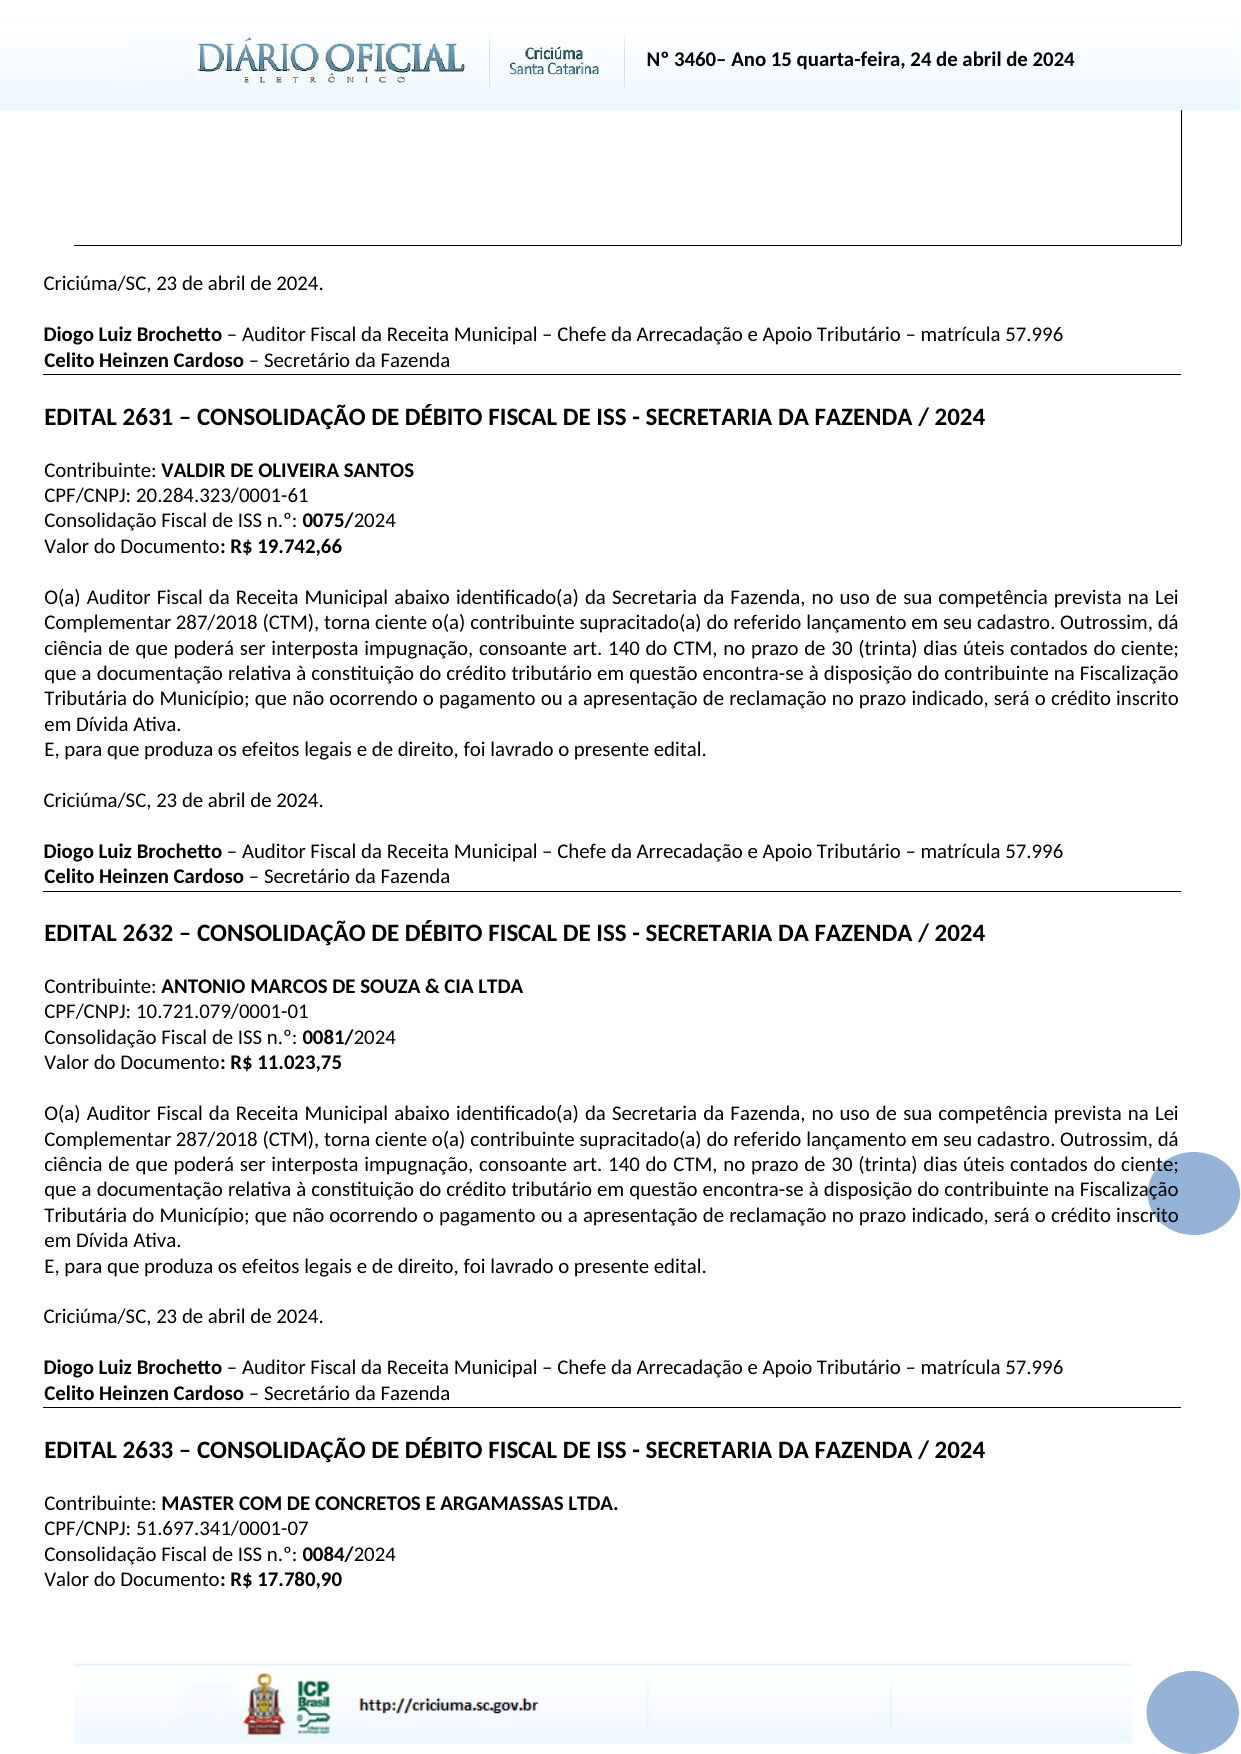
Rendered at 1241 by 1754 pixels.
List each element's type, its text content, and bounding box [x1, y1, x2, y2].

text CPF/CNPJ: 51.697.341/0001-07 [44, 1515, 1181, 1541]
text Criciúma/SC, 23 de abril de 2024. [43, 787, 1181, 813]
text CPF/CNPJ: 10.721.079/0001-01 [44, 999, 1181, 1024]
text Criciúma/SC, 23 de abril de 2024. [43, 271, 1181, 296]
text Contribuinte: MASTER COM DE CONCRETOS E ARGAMASSAS LTDA. [44, 1490, 1181, 1515]
text Diogo Luiz Brochetto – Auditor Fiscal da Receita Municipal – Chefe da Arrecadação e Apoio Tributário – matrícula 57.996 Celito Heinzen Cardoso – Secretário da Fazenda [43, 1354, 1181, 1407]
text Consolidação Fiscal de ISS n.º: 0084/2024 [44, 1541, 1181, 1566]
text O(a) Auditor Fiscal da Receita Municipal abaixo identificado(a) da Secretaria da Fazenda, no uso de sua competência prevista na Lei Complementar 287/2018 (CTM), torna ciente o(a) contribuinte supracitado(a) do referido lançamento em seu cadastro. Outrossim, dá ciência de que poderá ser interposta impugnação, consoante art. 140 do CTM, no prazo de 30 (trinta) dias úteis contados do ciente; que a documentação relativa à constituição do crédito tributário em questão encontra-se à disposição do contribuinte na Fiscalização Tributária do Município; que não ocorrendo o pagamento ou a apresentação de reclamação no prazo indicado, será o crédito inscrito em Dívida Ativa. [44, 584, 1181, 736]
text E, para que produza os efeitos legais e de direito, foi lavrado o presente edital. [44, 736, 1181, 762]
text EDITAL 2631 – CONSOLIDAÇÃO DE DÉBITO FISCAL DE ISS - SECRETARIA DA FAZENDA / 2024 [44, 401, 1181, 431]
text O(a) Auditor Fiscal da Receita Municipal abaixo identificado(a) da Secretaria da Fazenda, no uso de sua competência prevista na Lei Complementar 287/2018 (CTM), torna ciente o(a) contribuinte supracitado(a) do referido lançamento em seu cadastro. Outrossim, dá ciência de que poderá ser interposta impugnação, consoante art. 140 do CTM, no prazo de 30 (trinta) dias úteis contados do ciente; que a documentação relativa à constituição do crédito tributário em questão encontra-se à disposição do contribuinte na Fiscalização Tributária do Município; que não ocorrendo o pagamento ou a apresentação de reclamação no prazo indicado, será o crédito inscrito em Dívida Ativa. [44, 1100, 1181, 1253]
text Diogo Luiz Brochetto – Auditor Fiscal da Receita Municipal – Chefe da Arrecadação e Apoio Tributário – matrícula 57.996 Celito Heinzen Cardoso – Secretário da Fazenda [43, 321, 1181, 374]
text EDITAL 2632 – CONSOLIDAÇÃO DE DÉBITO FISCAL DE ISS - SECRETARIA DA FAZENDA / 2024 [44, 917, 1181, 948]
text EDITAL 2633 – CONSOLIDAÇÃO DE DÉBITO FISCAL DE ISS - SECRETARIA DA FAZENDA / 2024 [44, 1434, 1181, 1464]
text Contribuinte: VALDIR DE OLIVEIRA SANTOS [44, 457, 1181, 482]
text Valor do Documento: R$ 17.780,90 [44, 1566, 1181, 1592]
text Criciúma/SC, 23 de abril de 2024. [43, 1304, 1181, 1329]
text Consolidação Fiscal de ISS n.º: 0081/2024 [44, 1024, 1181, 1049]
text Valor do Documento: R$ 19.742,66 [44, 533, 1181, 558]
text CPF/CNPJ: 20.284.323/0001-61 [44, 482, 1181, 508]
text E, para que produza os efeitos legais e de direito, foi lavrado o presente edital. [44, 1253, 1181, 1278]
text Valor do Documento: R$ 11.023,75 [44, 1049, 1181, 1075]
text Contribuinte: ANTONIO MARCOS DE SOUZA & CIA LTDA [44, 973, 1181, 999]
text Diogo Luiz Brochetto – Auditor Fiscal da Receita Municipal – Chefe da Arrecadação e Apoio Tributário – matrícula 57.996 Celito Heinzen Cardoso – Secretário da Fazenda [43, 838, 1181, 891]
text Consolidação Fiscal de ISS n.º: 0075/2024 [44, 508, 1181, 533]
